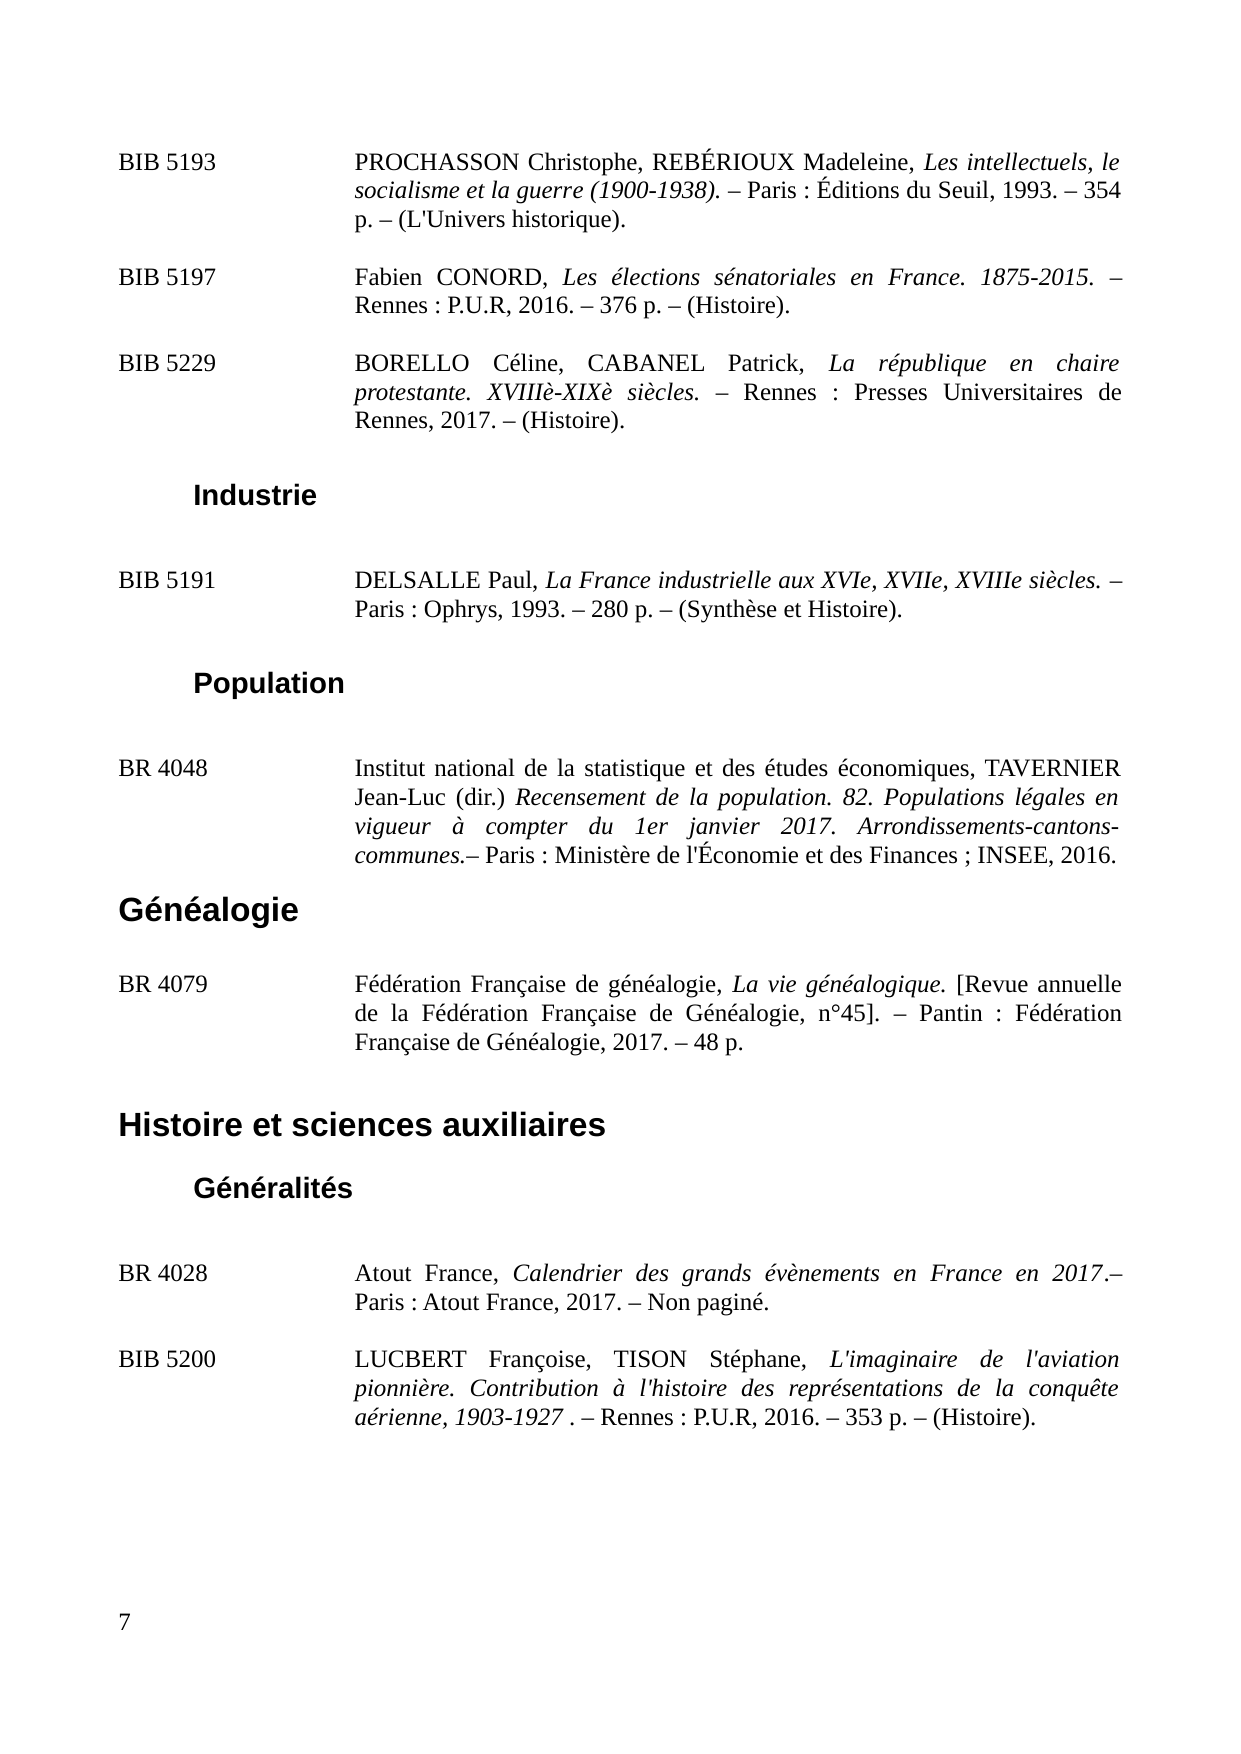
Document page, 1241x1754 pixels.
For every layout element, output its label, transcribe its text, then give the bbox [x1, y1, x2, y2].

subtitle Généalogie [118, 889, 1122, 928]
text BIB 5197 Fabien CONORD, Les élections sénatoriales en France. 1875-2015. – Rennes : P.U.R, 2016. – 376 p. – (Histoire). [118, 262, 1122, 319]
subtitle Histoire et sciences auxiliaires [118, 1105, 1122, 1144]
subtitle Population [118, 666, 1122, 700]
text BR 4079 Fédération Française de généalogie, La vie généalogique. [Revue annuelle de la Fédération Française de Généalogie, n°45]. – Pantin : Fédération Française de Généalogie, 2017. – 48 p. [118, 969, 1122, 1056]
text BIB 5200 LUCBERT Françoise, TISON Stéphane, L'imaginaire de l'aviation pionnière. Contribution à l'histoire des représentations de la conquête aérienne, 1903-1927 . – Rennes : P.U.R, 2016. – 353 p. – (Histoire). [118, 1344, 1122, 1431]
subtitle Industrie [118, 478, 1122, 511]
subtitle Généralités [118, 1171, 1122, 1204]
text BIB 5229 BORELLO Céline, CABANEL Patrick, La république en chaire protestante. XVIIIè-XIXè siècles. – Rennes : Presses Universitaires de Rennes, 2017. – (Histoire). [118, 348, 1122, 434]
text BIB 5193 PROCHASSON Christophe, REBÉRIOUX Madeleine, Les intellectuels, le socialisme et la guerre (1900-1938). – Paris : Éditions du Seuil, 1993. – 354 p. – (L'Univers historique). [118, 147, 1122, 233]
text BIB 5191 DELSALLE Paul, La France industrielle aux XVIe, XVIIe, XVIIIe siècles. – Paris : Ophrys, 1993. – 280 p. – (Synthèse et Histoire). [118, 565, 1122, 623]
text BR 4048 Institut national de la statistique et des études économiques, TAVERNIER Jean-Luc (dir.) Recensement de la population. 82. Populations légales en vigueur à compter du 1er janvier 2017. Arrondissements-cantons-communes.– Paris : Ministère de l'Économie et des Finances ; INSEE, 2016. [118, 753, 1122, 868]
text BR 4028 Atout France, Calendrier des grands évènements en France en 2017.– Paris : Atout France, 2017. – Non paginé. [118, 1258, 1122, 1316]
